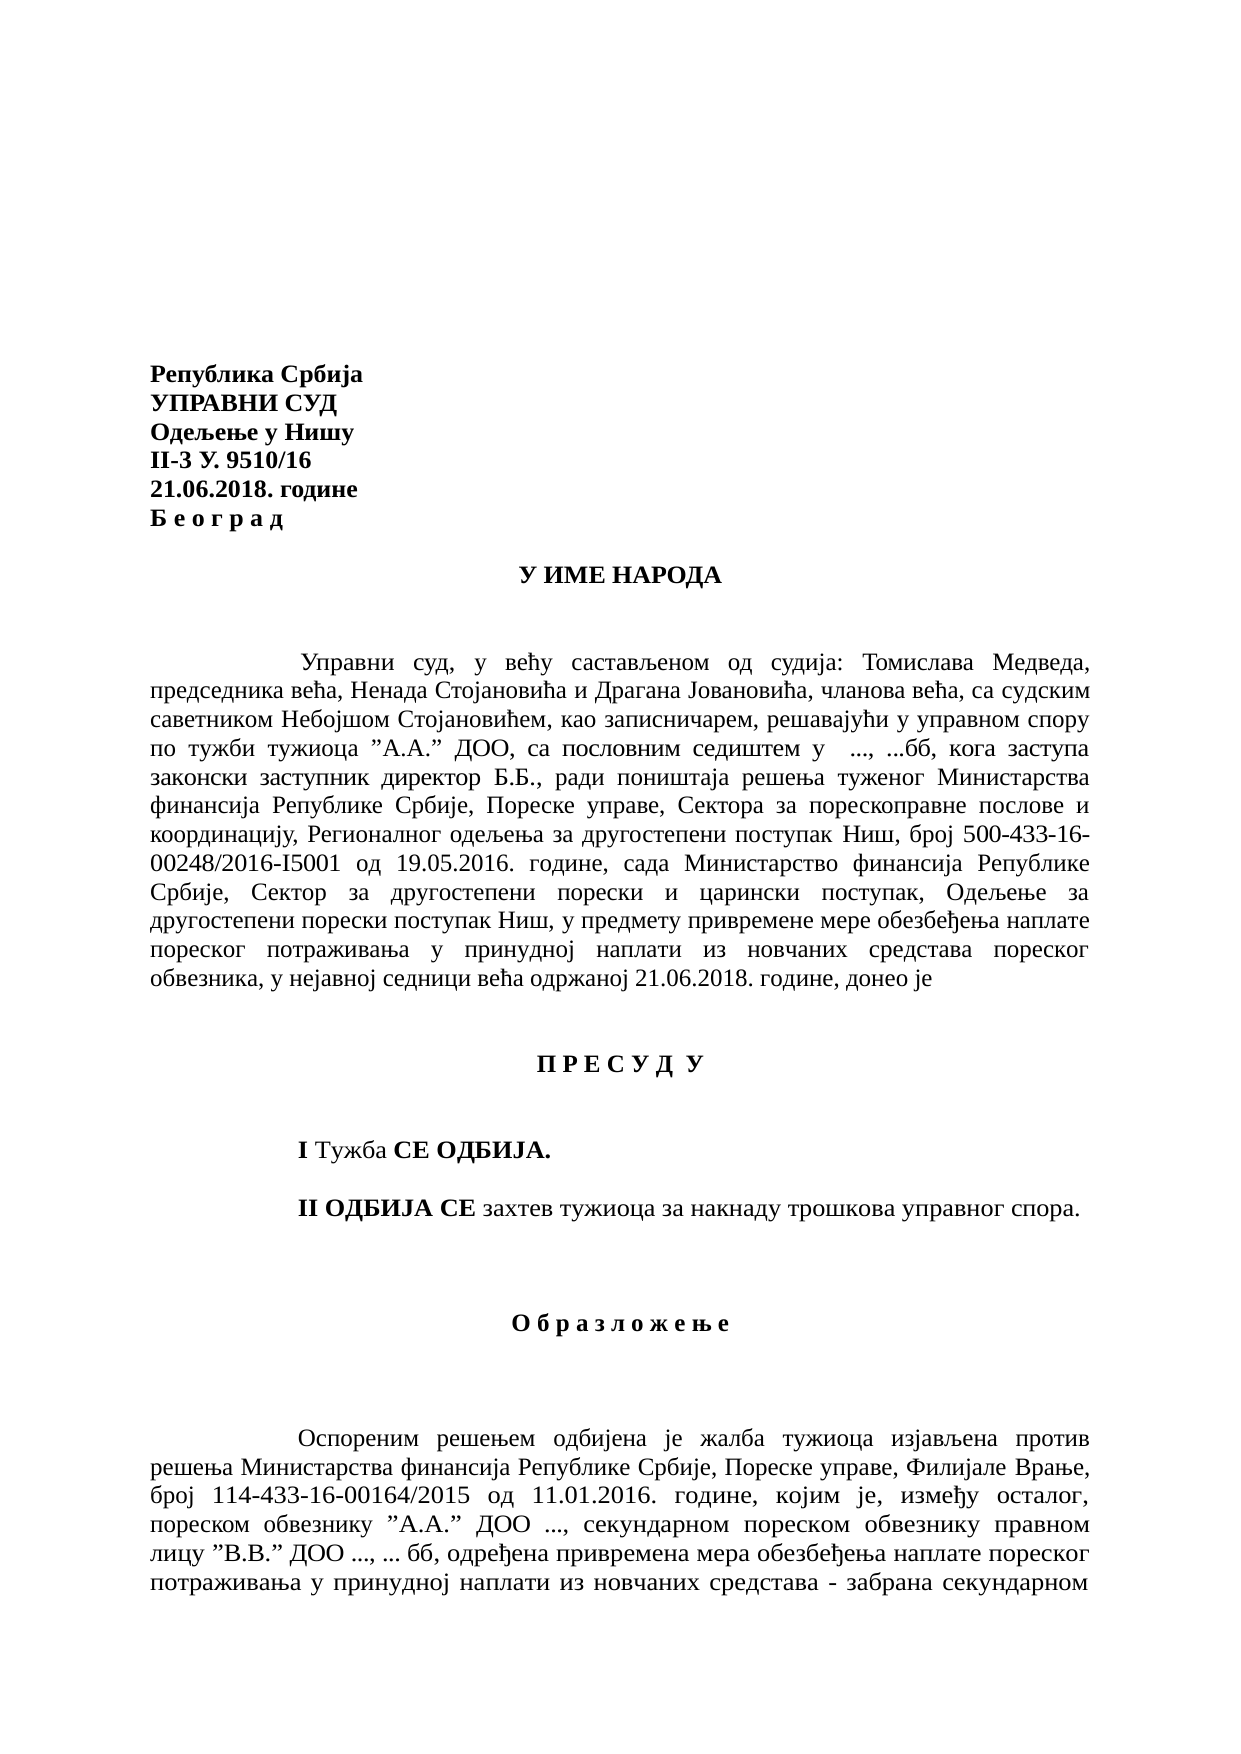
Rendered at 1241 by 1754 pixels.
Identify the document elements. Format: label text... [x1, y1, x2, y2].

text II-3 У. 9510/16 [150, 445, 1090, 474]
text 21.06.2018. године [150, 474, 1090, 503]
text У ИМЕ НАРОДА [150, 560, 1090, 589]
text Б е о г р а д [150, 503, 1090, 532]
text УПРАВНИ СУД [150, 388, 1090, 417]
text Република Србија [150, 148, 1090, 388]
text I Тужба СЕ ОДБИЈА. [150, 1135, 1090, 1164]
text О б р а з л о ж е њ е [150, 1308, 1090, 1337]
text П Р Е С У Д У [150, 1049, 1090, 1078]
text Оспореним решењем одбијена је жалба тужиоца изјављена против решења Министарства финансија Републике Србије, Пореске управе, Филијале Врање, број 114-433-16-00164/2015 од 11.01.2016. године, којим је, између осталог, пореском обвезнику ”А.А.” ДОО ..., секундарном пореском обвезнику правном лицу ”В.В.” ДОО ..., ... бб, одређена привремена мера обезбеђења наплате пореског потраживања у принудној наплати из новчаних средстава - забрана секундарном [150, 1423, 1090, 1595]
text II ОДБИЈА СЕ захтев тужиоца за накнаду трошкова управног спора. [150, 1193, 1090, 1222]
text Управни суд, у већу састављеном од судија: Томислава Медведа, председника већа, Ненада Стојановића и Драгана Јовановића, чланова већа, са судским саветником Небојшом Стојановићем, као записничарем, решавајући у управном спору по тужби тужиоца ”А.А.” ДОО, са пословним седиштем у ..., ...бб, кога заступа законски заступник директор Б.Б., ради поништаја решења туженог Министарства финансија Републике Србије, Пореске управе, Сектора за порескоправне послове и координацију, Регионалног одељења за другостепени поступак Ниш, број 500-433-16-00248/2016-I5001 од 19.05.2016. године, сада Министарство финансија Републике Србије, Сектор за другостепени порески и царински поступак, Одељење за другостепени порески поступак Ниш, у предмету привремене мере обезбеђења наплате пореског потраживања у принудној наплати из новчаних средстава пореског обвезника, у нејавној седници већа одржаној 21.06.2018. године, донео је [150, 647, 1090, 992]
text Одељење у Нишу [150, 417, 1090, 445]
